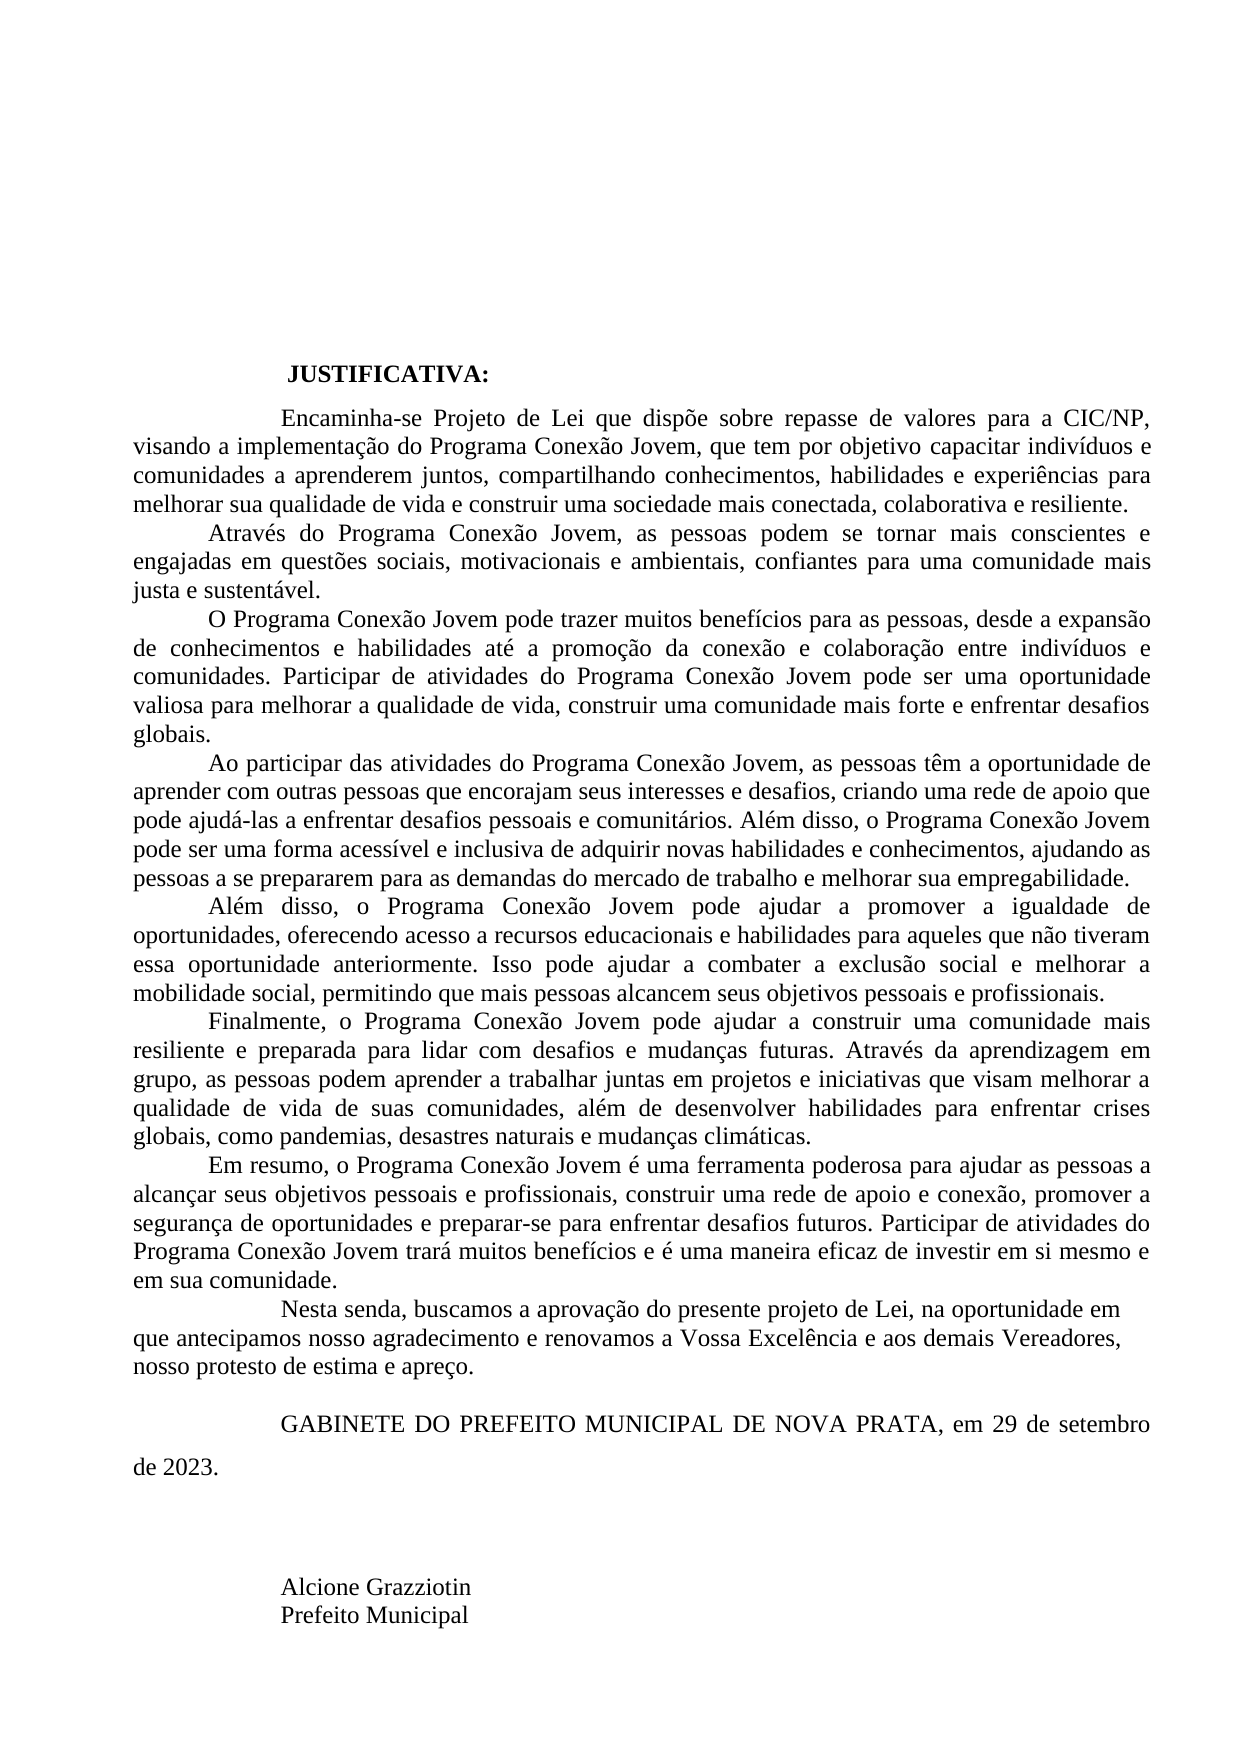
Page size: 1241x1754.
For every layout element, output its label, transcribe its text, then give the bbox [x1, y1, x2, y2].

text Ao participar das atividades do Programa Conexão Jovem, as pessoas têm a oportunidade de aprender com outras pessoas que encorajam seus interesses e desafios, criando uma rede de apoio que pode ajudá-las a enfrentar desafios pessoais e comunitários. Além disso, o Programa Conexão Jovem pode ser uma forma acessível e inclusiva de adquirir novas habilidades e conhecimentos, ajudando as pessoas a se prepararem para as demandas do mercado de trabalho e melhorar sua empregabilidade. [133, 748, 1152, 891]
text JUSTIFICATIVA: [280, 359, 1152, 388]
text Através do Programa Conexão Jovem, as pessoas podem se tornar mais conscientes e engajadas em questões sociais, motivacionais e ambientais, confiantes para uma comunidade mais justa e sustentável. [133, 518, 1152, 604]
text Prefeito Municipal [133, 1600, 1152, 1629]
text GABINETE DO PREFEITO MUNICIPAL DE NOVA PRATA, em 29 de setembro de 2023. [133, 1409, 1152, 1481]
text O Programa Conexão Jovem pode trazer muitos benefícios para as pessoas, desde a expansão de conhecimentos e habilidades até a promoção da conexão e colaboração entre indivíduos e comunidades. Participar de atividades do Programa Conexão Jovem pode ser uma oportunidade valiosa para melhorar a qualidade de vida, construir uma comunidade mais forte e enfrentar desafios globais. [133, 604, 1152, 748]
text Nesta senda, buscamos a aprovação do presente projeto de Lei, na oportunidade em que antecipamos nosso agradecimento e renovamos a Vossa Excelência e aos demais Vereadores, nosso protesto de estima e apreço. [133, 1294, 1122, 1380]
text Além disso, o Programa Conexão Jovem pode ajudar a promover a igualdade de oportunidades, oferecendo acesso a recursos educacionais e habilidades para aqueles que não tiveram essa oportunidade anteriormente. Isso pode ajudar a combater a exclusão social e melhorar a mobilidade social, permitindo que mais pessoas alcancem seus objetivos pessoais e profissionais. [133, 891, 1152, 1006]
text Finalmente, o Programa Conexão Jovem pode ajudar a construir uma comunidade mais resiliente e preparada para lidar com desafios e mudanças futuras. Através da aprendizagem em grupo, as pessoas podem aprender a trabalhar juntas em projetos e iniciativas que visam melhorar a qualidade de vida de suas comunidades, além de desenvolver habilidades para enfrentar crises globais, como pandemias, desastres naturais e mudanças climáticas. [133, 1006, 1152, 1150]
text Encaminha-se Projeto de Lei que dispõe sobre repasse de valores para a CIC/NP, visando a implementação do Programa Conexão Jovem, que tem por objetivo capacitar indivíduos e comunidades a aprenderem juntos, compartilhando conhecimentos, habilidades e experiências para melhorar sua qualidade de vida e construir uma sociedade mais conectada, colaborativa e resiliente. [133, 403, 1152, 518]
text Alcione Grazziotin [133, 1572, 1152, 1600]
text Em resumo, o Programa Conexão Jovem é uma ferramenta poderosa para ajudar as pessoas a alcançar seus objetivos pessoais e profissionais, construir uma rede de apoio e conexão, promover a segurança de oportunidades e preparar-se para enfrentar desafios futuros. Participar de atividades do Programa Conexão Jovem trará muitos benefícios e é uma maneira eficaz de investir em si mesmo e em sua comunidade. [133, 1150, 1152, 1294]
